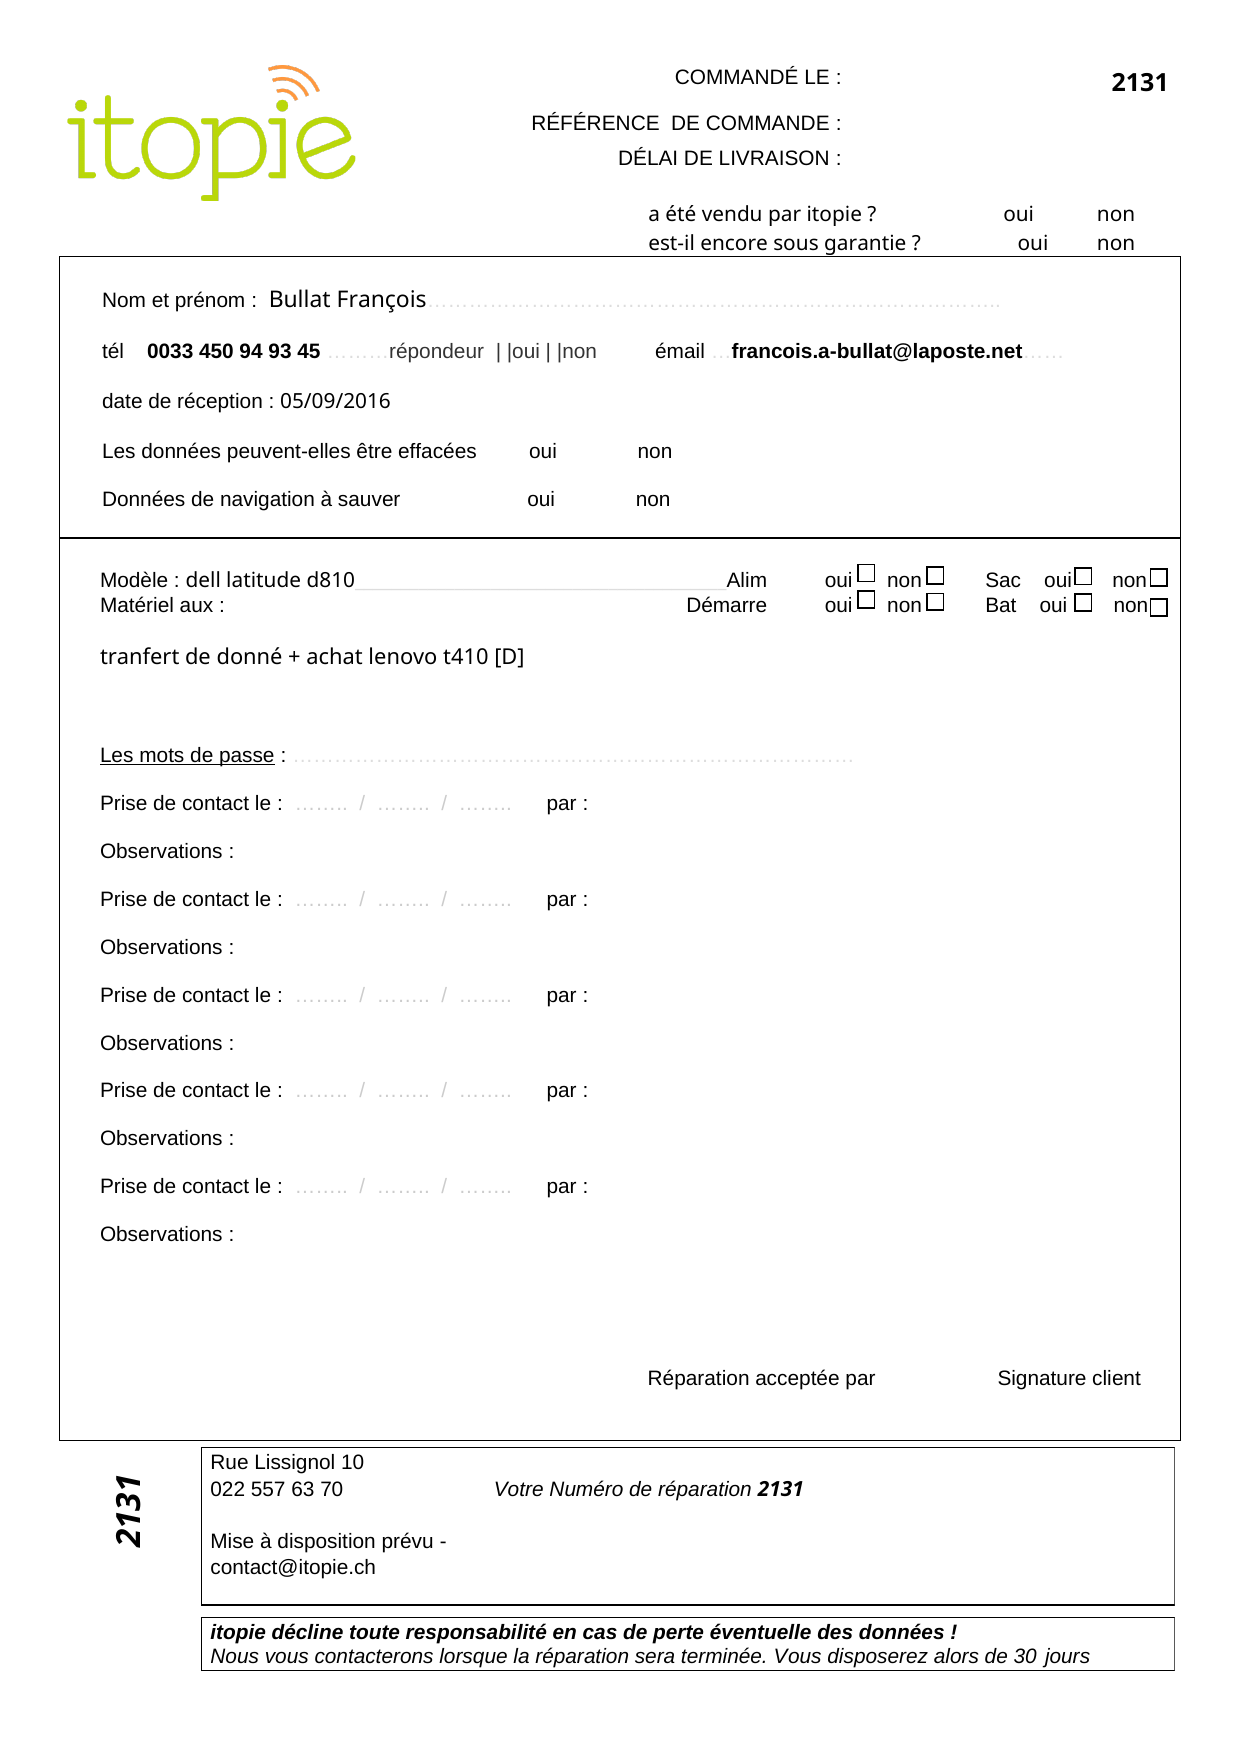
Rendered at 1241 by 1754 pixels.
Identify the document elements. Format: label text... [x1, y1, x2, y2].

table_cell [847, 140, 1180, 175]
text Prise de contact le : …….. / …….. / …….. par : [60, 979, 1180, 1006]
table_cell itopie décline toute responsabilité en cas de perte éventuelle des données ! Nous vous contacterons lorsque la réparation sera terminée. Vous disposerez alors de 30 jours [195, 1611, 1180, 1677]
text tranfert de donné + achat lenovo t410 [D] [60, 638, 1180, 671]
table_header 2131 [59, 1441, 195, 1677]
text Prise de contact le : …….. / …….. / …….. par : [60, 883, 1180, 911]
text Prise de contact le : …….. / …….. / …….. par : [60, 1171, 1180, 1198]
text Prise de contact le : …….. / …….. / …….. par : [60, 788, 1180, 815]
table_header 2131 [847, 59, 1180, 104]
text Les mots de passe : ……………………………………………………………………… [60, 740, 1180, 767]
table_cell DÉLAI DE LIVRAISON : [490, 140, 847, 175]
picture [67, 65, 356, 201]
text Observations : [60, 931, 1180, 958]
text Les données peuvent-elles être effacées oui non [60, 436, 1180, 463]
text Réparation acceptée par Signature client [60, 1363, 1180, 1390]
text a été vendu par itopie ? oui non [59, 199, 1181, 228]
text Données de navigation à sauver oui non [60, 484, 1180, 511]
table_header Rue Lissignol 10 022 557 63 70 Votre Numéro de réparation 2131 Mise à disposition prévu - contact@itopie.ch [195, 1441, 1180, 1611]
table_cell RÉFÉRENCE DE COMMANDE : [490, 105, 847, 140]
text Modèle : dell latitude d810 Alim oui non Sac oui non [879, 562, 925, 590]
text Modèle : dell latitude d810 Alim oui non Sac oui non [948, 562, 1180, 590]
text Observations : [60, 1027, 1180, 1054]
text date de réception : 05/09/2016 [60, 383, 1180, 415]
text Observations : [60, 836, 1180, 863]
text Observations : [60, 1219, 1180, 1246]
text Nom et prénom : Bullat François……………………………………………………………………….. [60, 280, 1180, 314]
table_header COMMANDÉ LE : [490, 59, 847, 104]
text Matériel aux : Démarre oui non Bat oui non [60, 590, 1180, 617]
text Observations : [60, 1123, 1180, 1150]
text est-il encore sous garantie ? oui non [59, 228, 1181, 256]
text Prise de contact le : …….. / …….. / …….. par : [60, 1075, 1180, 1102]
table_cell [847, 105, 1180, 140]
text Modèle : dell latitude d810 Alim oui non Sac oui non [60, 562, 856, 590]
text tél 0033 450 94 93 45 ………répondeur | |oui | |non émail …francois.a-bullat@laposte.net…… [60, 335, 1180, 362]
